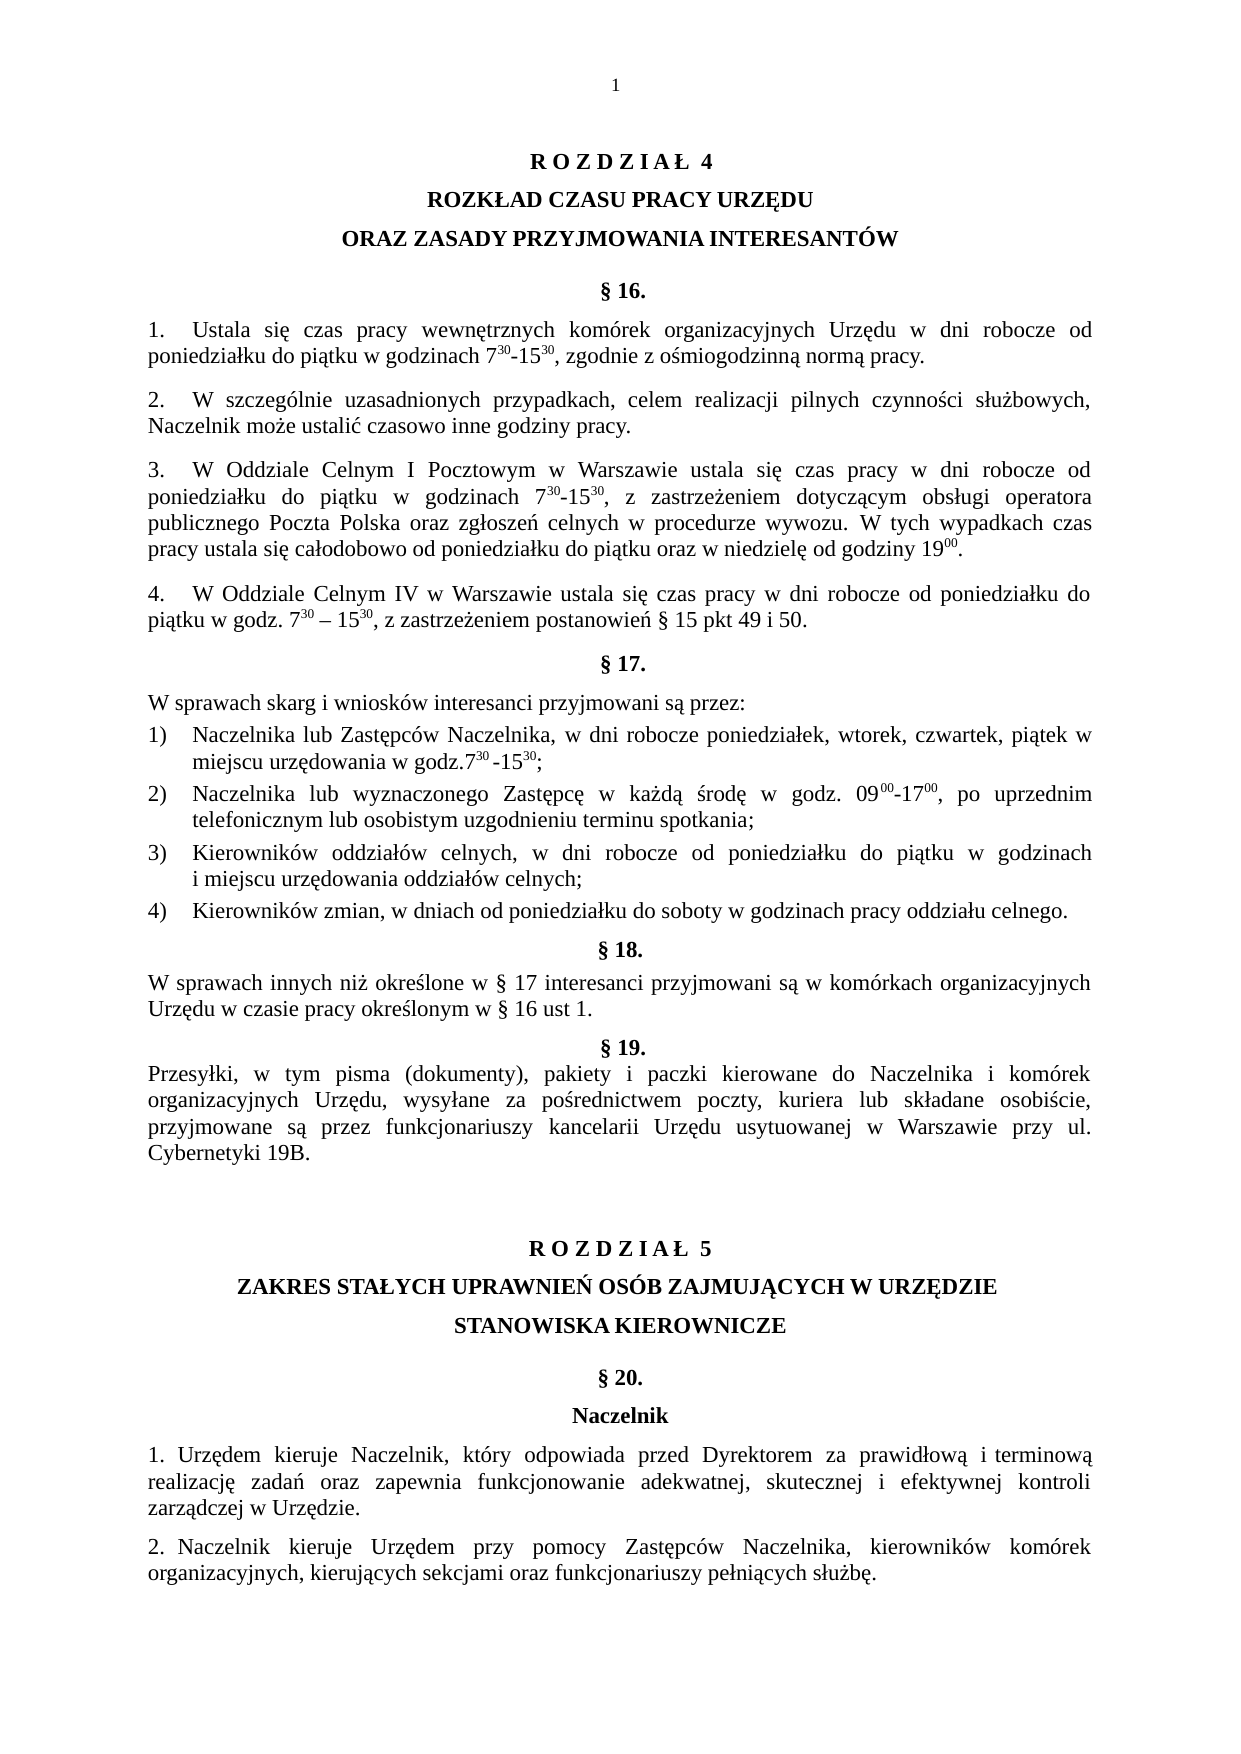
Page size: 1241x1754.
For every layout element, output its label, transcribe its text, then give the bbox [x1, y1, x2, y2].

list Kierowników zmian, w dniach od poniedziałku do soboty w godzinach pracy oddziału celnego. [148, 897, 1092, 924]
text § 16. [148, 277, 1092, 303]
subtitle ROZKŁAD CZASU PRACY URZĘDU [148, 187, 1092, 213]
list Naczelnika lub Zastępców Naczelnika, w dni robocze poniedziałek, wtorek, czwartek, piątek w miejscu urzędowania w godz.730 -1530;;;;0030 [148, 721, 1092, 774]
text § 19. [148, 1034, 1092, 1060]
list Przesyłki, w tym pisma (dokumenty), pakiety i paczki kierowane do Naczelnika i komórek organizacyjnych Urzędu, wysyłane za pośrednictwem poczty, kuriera lub składane osobiście, przyjmowane są przez funkcjonariuszy kancelarii Urzędu usytuowanej w Warszawie przy ul. Cybernetyki 19B. [148, 1060, 1092, 1166]
list Naczelnik kieruje Urzędem przy pomocy Zastępców Naczelnika, kierowników komórek organizacyjnych, kierujących sekcjami oraz funkcjonariuszy pełniących służbę. [148, 1533, 1092, 1586]
list Ustala się czas pracy wewnętrznych komórek organizacyjnych Urzędu w dni robocze od poniedziałku do piątku w godzinach 730-1530, zgodnie z ośmiogodzinną normą pracy. [148, 316, 1092, 368]
subtitle R O Z D Z I A Ł 4 [148, 148, 1092, 174]
list W Oddziale Celnym I Pocztowym w Warszawie ustala się czas pracy w dni robocze od poniedziałku do piątku w godzinach 730-1530, z zastrzeżeniem dotyczącym obsługi operatora publicznego Poczta Polska oraz zgłoszeń celnych w procedurze wywozu. W tych wypadkach czas pracy ustala się całodobowo od poniedziałku do piątku oraz w niedzielę od godziny 1900. [148, 456, 1092, 562]
text W sprawach skarg i wniosków interesanci przyjmowani są przez: [148, 689, 1092, 715]
list W szczególnie uzasadnionych przypadkach, celem realizacji pilnych czynności służbowych, Naczelnik może ustalić czasowo inne godziny pracy. [148, 386, 1092, 439]
subtitle R O Z D Z I A Ł 5 [148, 1234, 1092, 1261]
list Kierowników oddziałów celnych, w dni robocze od poniedziałku do piątku w godzinach i miejscu urzędowania oddziałów celnych; [148, 839, 1092, 891]
text W sprawach innych niż określone w § 17 interesanci przyjmowani są w komórkach organizacyjnych Urzędu w czasie pracy określonym w § 16 ust 1. [148, 968, 1092, 1021]
text Naczelnik [148, 1402, 1092, 1429]
text § 20. [148, 1364, 1092, 1390]
subtitle ZAKRES STAŁYCH UPRAWNIEŃ OSÓB ZAJMUJĄCYCH W URZĘDZIE [148, 1273, 1092, 1300]
text § 17. [148, 650, 1092, 676]
subtitle STANOWISKA KIEROWNICZE [148, 1312, 1092, 1339]
list Naczelnika lub wyznaczonego Zastępcę w każdą środę w godz. 0900-1700, po uprzednim telefonicznym lub osobistym uzgodnieniu terminu spotkania; [148, 780, 1092, 833]
text § 18. [148, 936, 1092, 963]
list W Oddziale Celnym IV w Warszawie ustala się czas pracy w dni robocze od poniedziałku do piątku w godz. 730 – 1530, z zastrzeżeniem postanowień § 15 pkt 49 i 50. [148, 579, 1092, 632]
list Urzędem kieruje Naczelnik, który odpowiada przed Dyrektorem za prawidłową i terminową realizację zadań oraz zapewnia funkcjonowanie adekwatnej, skutecznej i efektywnej kontroli zarządczej w Urzędzie. [148, 1441, 1092, 1520]
subtitle ORAZ ZASADY PRZYJMOWANIA INTERESANTÓW [148, 225, 1092, 252]
